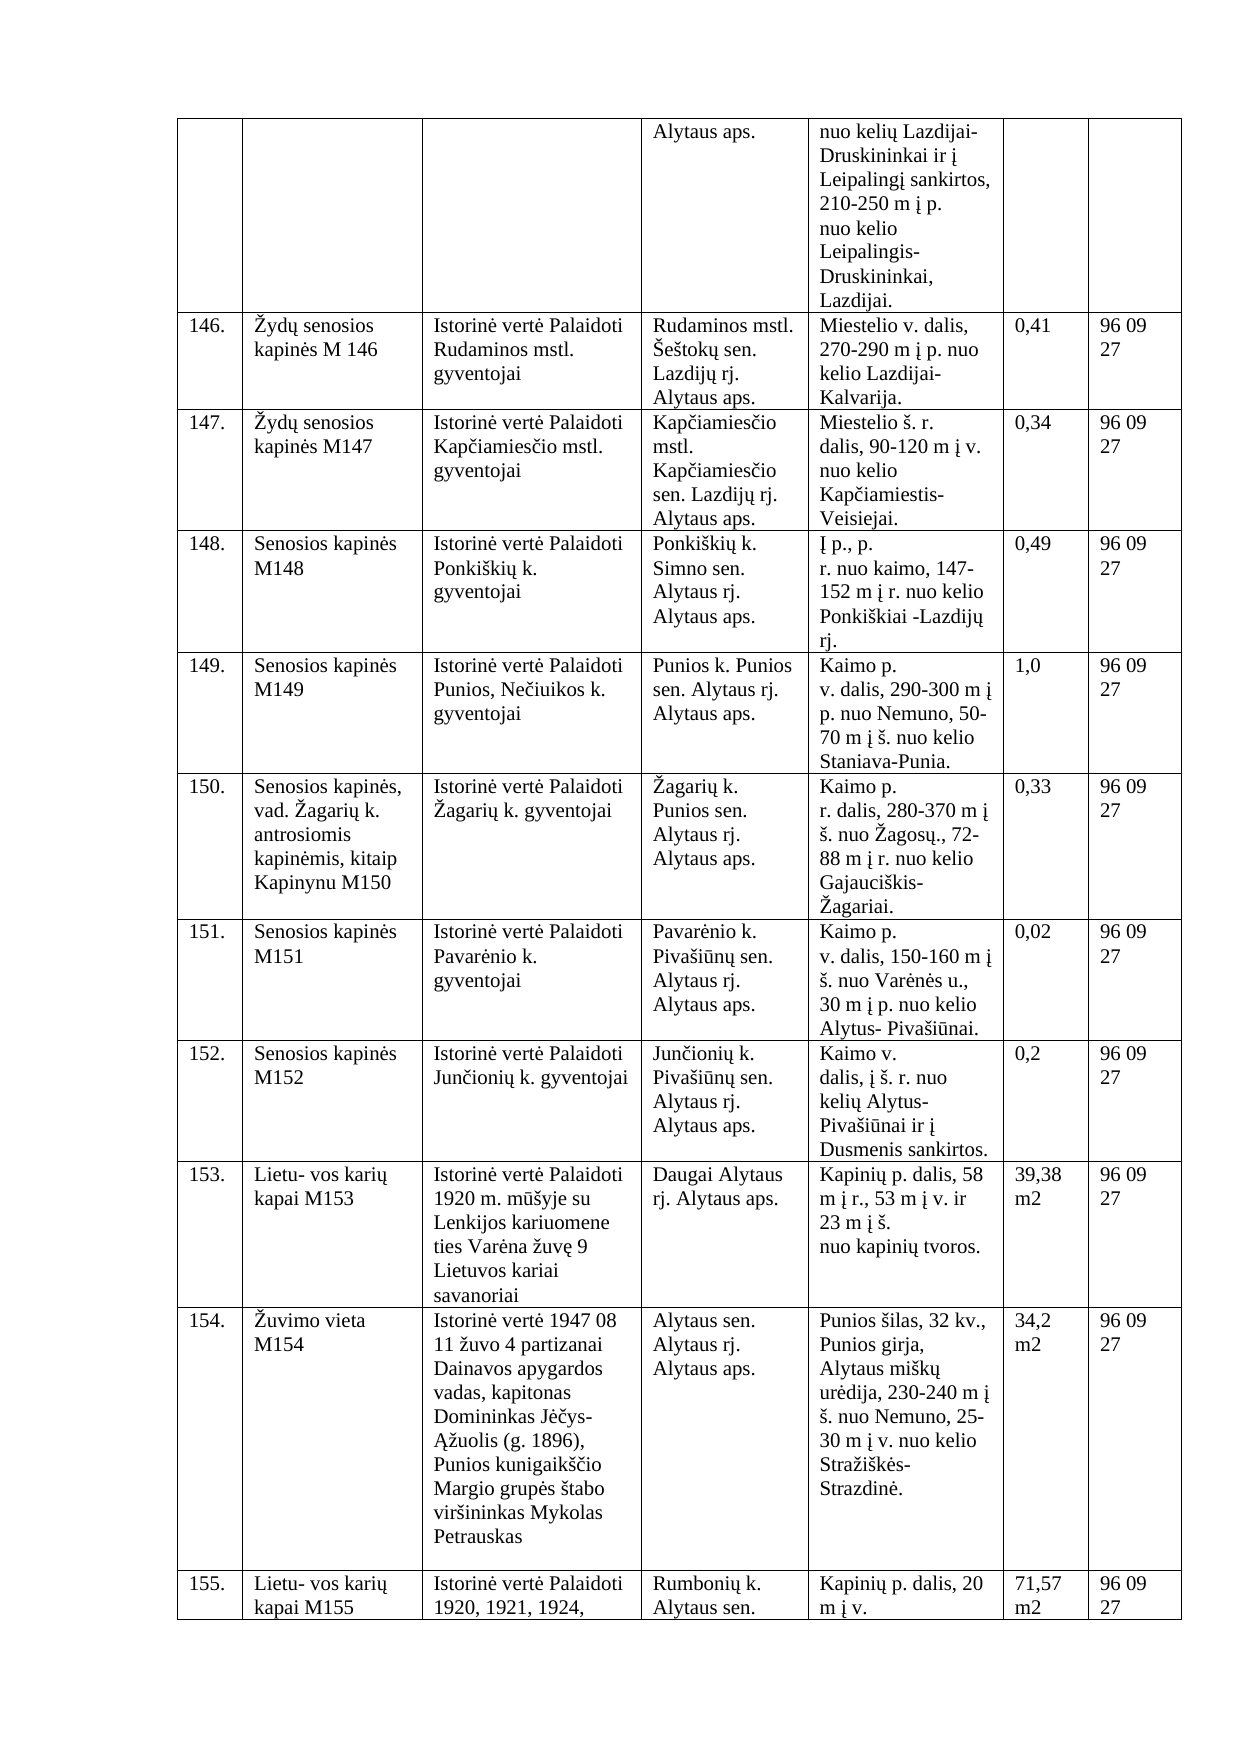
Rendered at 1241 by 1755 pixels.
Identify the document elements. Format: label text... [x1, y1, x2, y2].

table_cell Senosios kapinės, vad. Žagarių k. antrosiomis kapinėmis, kitaip Kapinynu M150 [243, 774, 422, 918]
table_cell 96 09 27 [1089, 313, 1181, 409]
table_cell 1,0 [1004, 653, 1088, 773]
table_cell Senosios kapinės M152 [243, 1041, 422, 1161]
table_cell Senosios kapinės M148 [243, 531, 422, 652]
table_cell 71,57 m2 [1004, 1571, 1088, 1619]
table_cell Rudaminos mstl. Šeštokų sen. Lazdijų rj. Alytaus aps. [642, 313, 808, 409]
table_cell 151. [178, 920, 242, 1040]
table_cell [1004, 119, 1088, 312]
table_cell Žagarių k. Punios sen. Alytaus rj. Alytaus aps. [642, 774, 808, 918]
table_cell 0,41 [1004, 313, 1088, 409]
table_cell 150. [178, 774, 242, 918]
table_cell Junčionių k. Pivašiūnų sen. Alytaus rj. Alytaus aps. [642, 1041, 808, 1161]
table_cell Lietu- vos karių kapai M153 [243, 1162, 422, 1307]
table_cell Punios k. Punios sen. Alytaus rj. Alytaus aps. [642, 653, 808, 773]
table_cell Punios šilas, 32 kv., Punios girja, Alytaus miškų urėdija, 230-240 m į š. nuo Nemuno, 25-30 m į v. nuo kelio Stražiškės- Strazdinė. [809, 1308, 1003, 1570]
table_cell 96 09 27 [1089, 1308, 1181, 1570]
table_cell 96 09 27 [1089, 1162, 1181, 1307]
table_cell 96 09 27 [1089, 1571, 1181, 1619]
table_cell Istorinė vertė Palaidoti Rudaminos mstl. gyventojai [423, 313, 641, 409]
table_cell Kapinių p. dalis, 58 m į r., 53 m į v. ir 23 m į š. nuo kapinių tvoros. [809, 1162, 1003, 1307]
table_cell Istorinė vertė Palaidoti 1920, 1921, 1924, [423, 1571, 641, 1619]
table_cell Istorinė vertė Palaidoti Ponkiškių k. gyventojai [423, 531, 641, 652]
table_cell Kaimo p. r. dalis, 280-370 m į š. nuo Žagosų., 72-88 m į r. nuo kelio Gajauciškis-Žagariai. [809, 774, 1003, 918]
table_cell 0,2 [1004, 1041, 1088, 1161]
table_cell 155. [178, 1571, 242, 1619]
table_cell Senosios kapinės M151 [243, 920, 422, 1040]
table_cell Į p., p. r. nuo kaimo, 147-152 m į r. nuo kelio Ponkiškiai -Lazdijų rj. [809, 531, 1003, 652]
table_cell 0,33 [1004, 774, 1088, 918]
table_cell 153. [178, 1162, 242, 1307]
table_cell 152. [178, 1041, 242, 1161]
table_cell Istorinė vertė Palaidoti Punios, Nečiuikos k. gyventojai [423, 653, 641, 773]
table_cell [243, 119, 422, 312]
table_cell Žydų senosios kapinės M147 [243, 410, 422, 530]
table_cell nuo kelių Lazdijai- Druskininkai ir į Leipalingį sankirtos, 210-250 m į p. nuo kelio Leipalingis-Druskininkai, Lazdijai. [809, 119, 1003, 312]
table_cell 148. [178, 531, 242, 652]
table_cell 96 09 27 [1089, 1041, 1181, 1161]
table_cell [423, 119, 641, 312]
table_cell [178, 119, 242, 312]
table_cell Miestelio v. dalis, 270-290 m į p. nuo kelio Lazdijai- Kalvarija. [809, 313, 1003, 409]
table_cell 96 09 27 [1089, 531, 1181, 652]
table_cell Istorinė vertė Palaidoti Žagarių k. gyventojai [423, 774, 641, 918]
table_cell 147. [178, 410, 242, 530]
table_cell 146. [178, 313, 242, 409]
table_cell 149. [178, 653, 242, 773]
table_cell 0,34 [1004, 410, 1088, 530]
table_cell Miestelio š. r. dalis, 90-120 m į v. nuo kelio Kapčiamiestis- Veisiejai. [809, 410, 1003, 530]
table_cell Istorinė vertė Palaidoti 1920 m. mūšyje su Lenkijos kariuomene ties Varėna žuvę 9 Lietuvos kariai savanoriai [423, 1162, 641, 1307]
table_cell Pavarėnio k. Pivašiūnų sen. Alytaus rj. Alytaus aps. [642, 920, 808, 1040]
table_cell Lietu- vos karių kapai M155 [243, 1571, 422, 1619]
table_cell 0,49 [1004, 531, 1088, 652]
table_cell 0,02 [1004, 920, 1088, 1040]
table_cell Žydų senosios kapinės M 146 [243, 313, 422, 409]
table_cell Kaimo v. dalis, į š. r. nuo kelių Alytus- Pivašiūnai ir į Dusmenis sankirtos. [809, 1041, 1003, 1161]
table_cell 39,38 m2 [1004, 1162, 1088, 1307]
table_cell 96 09 27 [1089, 774, 1181, 918]
table_cell [1089, 119, 1181, 312]
table_cell 34,2 m2 [1004, 1308, 1088, 1570]
table_cell Istorinė vertė 1947 08 11 žuvo 4 partizanai Dainavos apygardos vadas, kapitonas Domininkas Jėčys- Ąžuolis (g. 1896), Punios kunigaikščio Margio grupės štabo viršininkas Mykolas Petrauskas [423, 1308, 641, 1570]
table_cell Rumbonių k. Alytaus sen. [642, 1571, 808, 1619]
table_cell Kaimo p. v. dalis, 150-160 m į š. nuo Varėnės u., 30 m į p. nuo kelio Alytus- Pivašiūnai. [809, 920, 1003, 1040]
table_cell Istorinė vertė Palaidoti Kapčiamiesčio mstl. gyventojai [423, 410, 641, 530]
table_cell Alytaus sen. Alytaus rj. Alytaus aps. [642, 1308, 808, 1570]
table_cell 96 09 27 [1089, 920, 1181, 1040]
table_cell Istorinė vertė Palaidoti Junčionių k. gyventojai [423, 1041, 641, 1161]
table_cell 96 09 27 [1089, 410, 1181, 530]
table_cell Istorinė vertė Palaidoti Pavarėnio k. gyventojai [423, 920, 641, 1040]
table_cell Daugai Alytaus rj. Alytaus aps. [642, 1162, 808, 1307]
table_cell Ponkiškių k. Simno sen. Alytaus rj. Alytaus aps. [642, 531, 808, 652]
table_cell Kapčiamiesčio mstl. Kapčiamiesčio sen. Lazdijų rj. Alytaus aps. [642, 410, 808, 530]
table_cell Kapinių p. dalis, 20 m į v. [809, 1571, 1003, 1619]
table_cell 154. [178, 1308, 242, 1570]
table_cell Alytaus aps. [642, 119, 808, 312]
table_cell 96 09 27 [1089, 653, 1181, 773]
table_cell Senosios kapinės M149 [243, 653, 422, 773]
table_cell Žuvimo vieta M154 [243, 1308, 422, 1570]
table_cell Kaimo p. v. dalis, 290-300 m į p. nuo Nemuno, 50-70 m į š. nuo kelio Staniava-Punia. [809, 653, 1003, 773]
